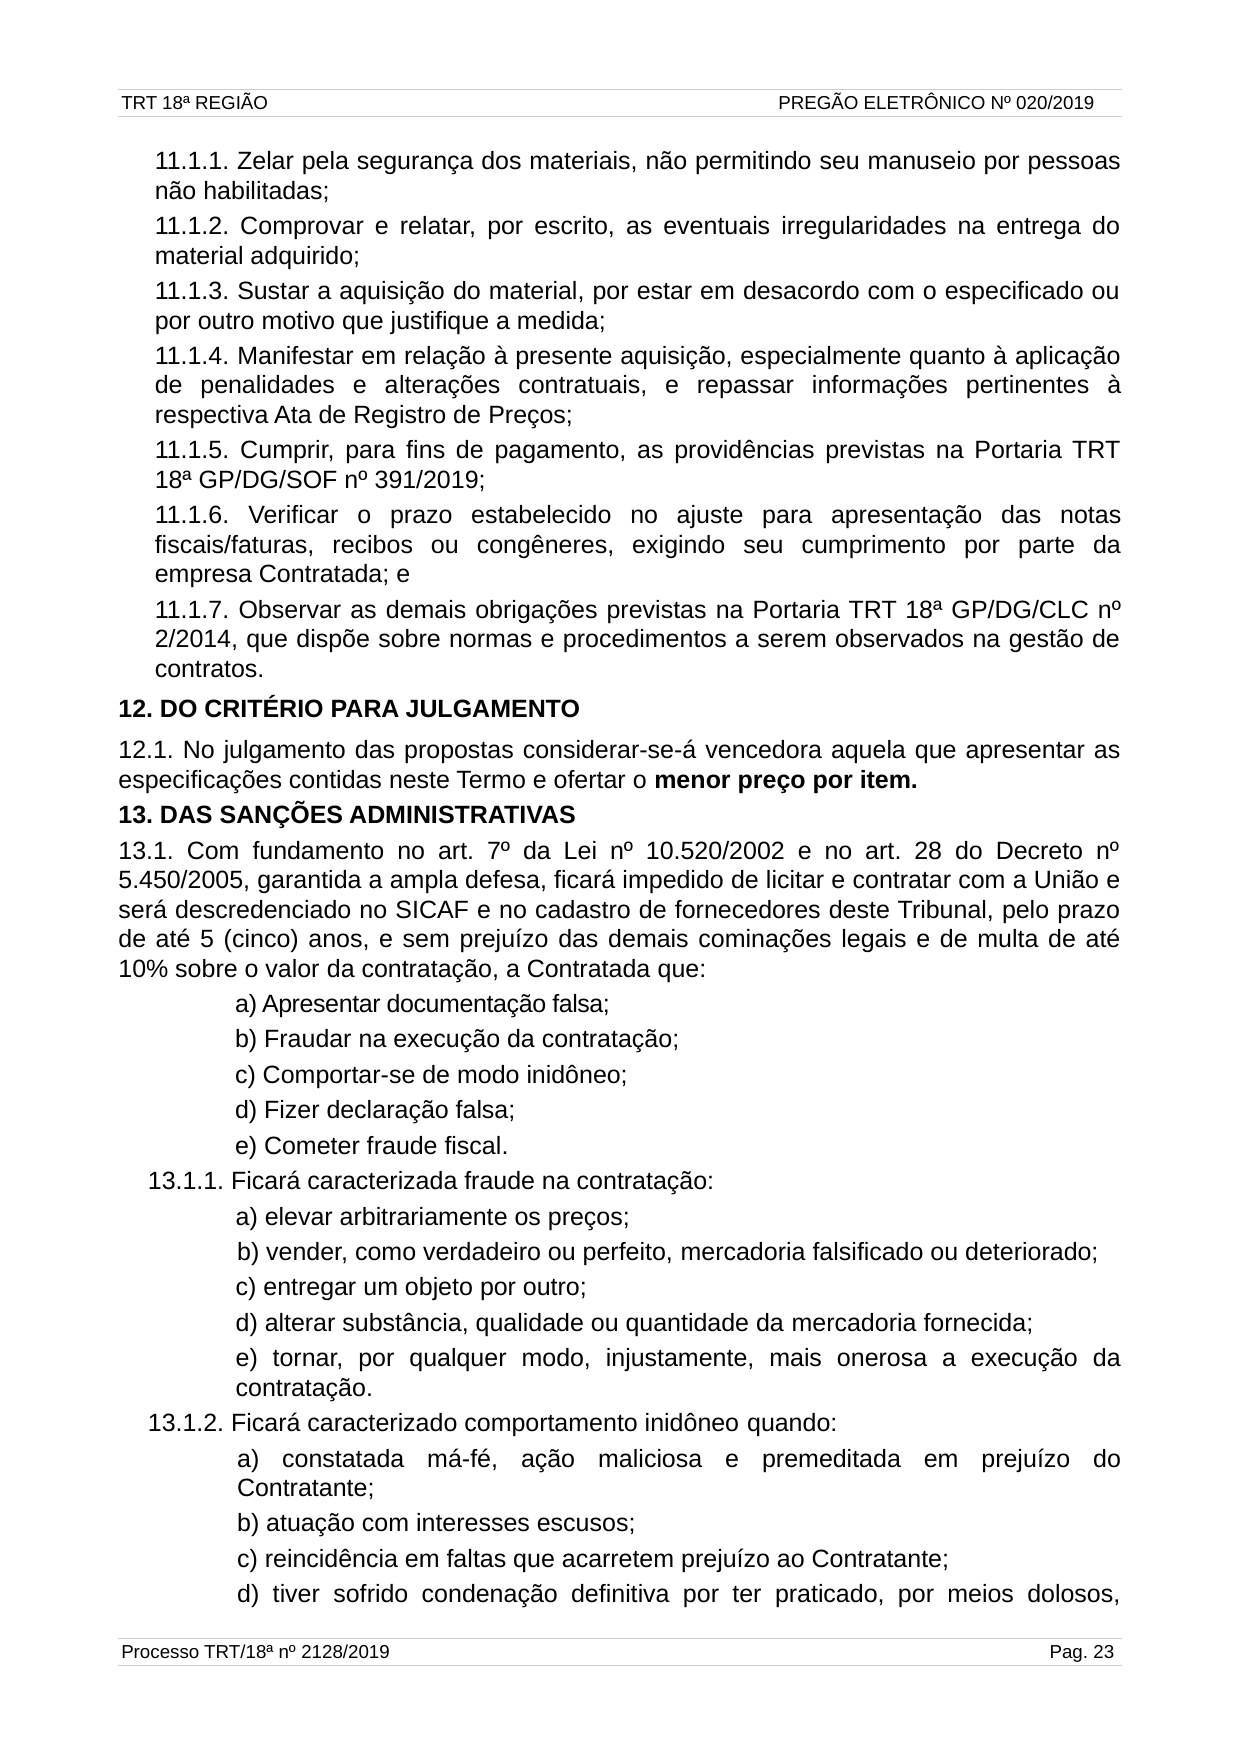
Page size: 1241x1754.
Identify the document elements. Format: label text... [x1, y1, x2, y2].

text e) tornar, por qualquer modo, injustamente, mais onerosa a execução da contratação. [235, 1342, 1122, 1401]
text b) atuação com interesses escusos; [237, 1508, 1122, 1537]
text 11.1.2. Comprovar e relatar, por escrito, as eventuais irregularidades na entrega do material adquirido; [154, 211, 1122, 269]
text a) constatada má-fé, ação maliciosa e premeditada em prejuízo do Contratante; [237, 1443, 1122, 1502]
text 13.1.1. Ficará caracterizada fraude na contratação: [148, 1165, 1122, 1195]
text c) Comportar-se de modo inidôneo; [189, 1059, 1122, 1089]
text 12. DO CRITÉRIO PARA JULGAMENTO [118, 694, 1122, 723]
text d) alterar substância, qualidade ou quantidade da mercadoria fornecida; [118, 1307, 1122, 1337]
text 11.1.7. Observar as demais obrigações previstas na Portaria TRT 18ª GP/DG/CLC nº 2/2014, que dispõe sobre normas e procedimentos a serem observados na gestão de contratos. [154, 594, 1122, 682]
text 12.1. No julgamento das propostas considerar-se-á vencedora aquela que apresentar as especificações contidas neste Termo e ofertar o menor preço por item. [118, 735, 1122, 794]
text b) Fraudar na execução da contratação; [189, 1024, 1122, 1053]
text d) tiver sofrido condenação definitiva por ter praticado, por meios dolosos, [237, 1578, 1122, 1608]
text 13.1.2. Ficará caracterizado comportamento inidôneo quando: [148, 1407, 1122, 1437]
text 11.1.5. Cumprir, para fins de pagamento, as providências previstas na Portaria TRT 18ª GP/DG/SOF nº 391/2019; [154, 435, 1122, 494]
text a) elevar arbitrariamente os preços; [118, 1201, 1122, 1230]
text b) vender, como verdadeiro ou perfeito, mercadoria falsificado ou deteriorado; [237, 1236, 1122, 1266]
text 13.1. Com fundamento no art. 7º da Lei nº 10.520/2002 e no art. 28 do Decreto nº 5.450/2005, garantida a ampla defesa, ficará impedido de licitar e contratar com a União e será descredenciado no SICAF e no cadastro de fornecedores deste Tribunal, pelo prazo de até 5 (cinco) anos, e sem prejuízo das demais cominações legais e de multa de até 10% sobre o valor da contratação, a Contratada que: [118, 835, 1122, 982]
text c) reincidência em faltas que acarretem prejuízo ao Contratante; [237, 1543, 1122, 1573]
text 11.1.3. Sustar a aquisição do material, por estar em desacordo com o especificado ou por outro motivo que justifique a medida; [154, 275, 1122, 334]
text 11.1.4. Manifestar em relação à presente aquisição, especialmente quanto à aplicação de penalidades e alterações contratuais, e repassar informações pertinentes à respectiva Ata de Registro de Preços; [154, 340, 1122, 429]
text d) Fizer declaração falsa; [189, 1094, 1122, 1124]
text c) entregar um objeto por outro; [118, 1272, 1122, 1301]
text 11.1.6. Verificar o prazo estabelecido no ajuste para apresentação das notas fiscais/faturas, recibos ou congêneres, exigindo seu cumprimento por parte da empresa Contratada; e [154, 499, 1122, 588]
text a) Apresentar documentação falsa; [189, 988, 1122, 1018]
text 11.1.1. Zelar pela segurança dos materiais, não permitindo seu manuseio por pessoas não habilitadas; [154, 146, 1122, 204]
text 13. DAS SANÇÕES ADMINISTRATIVAS [118, 799, 1122, 829]
text e) Cometer fraude fiscal. [189, 1130, 1122, 1159]
